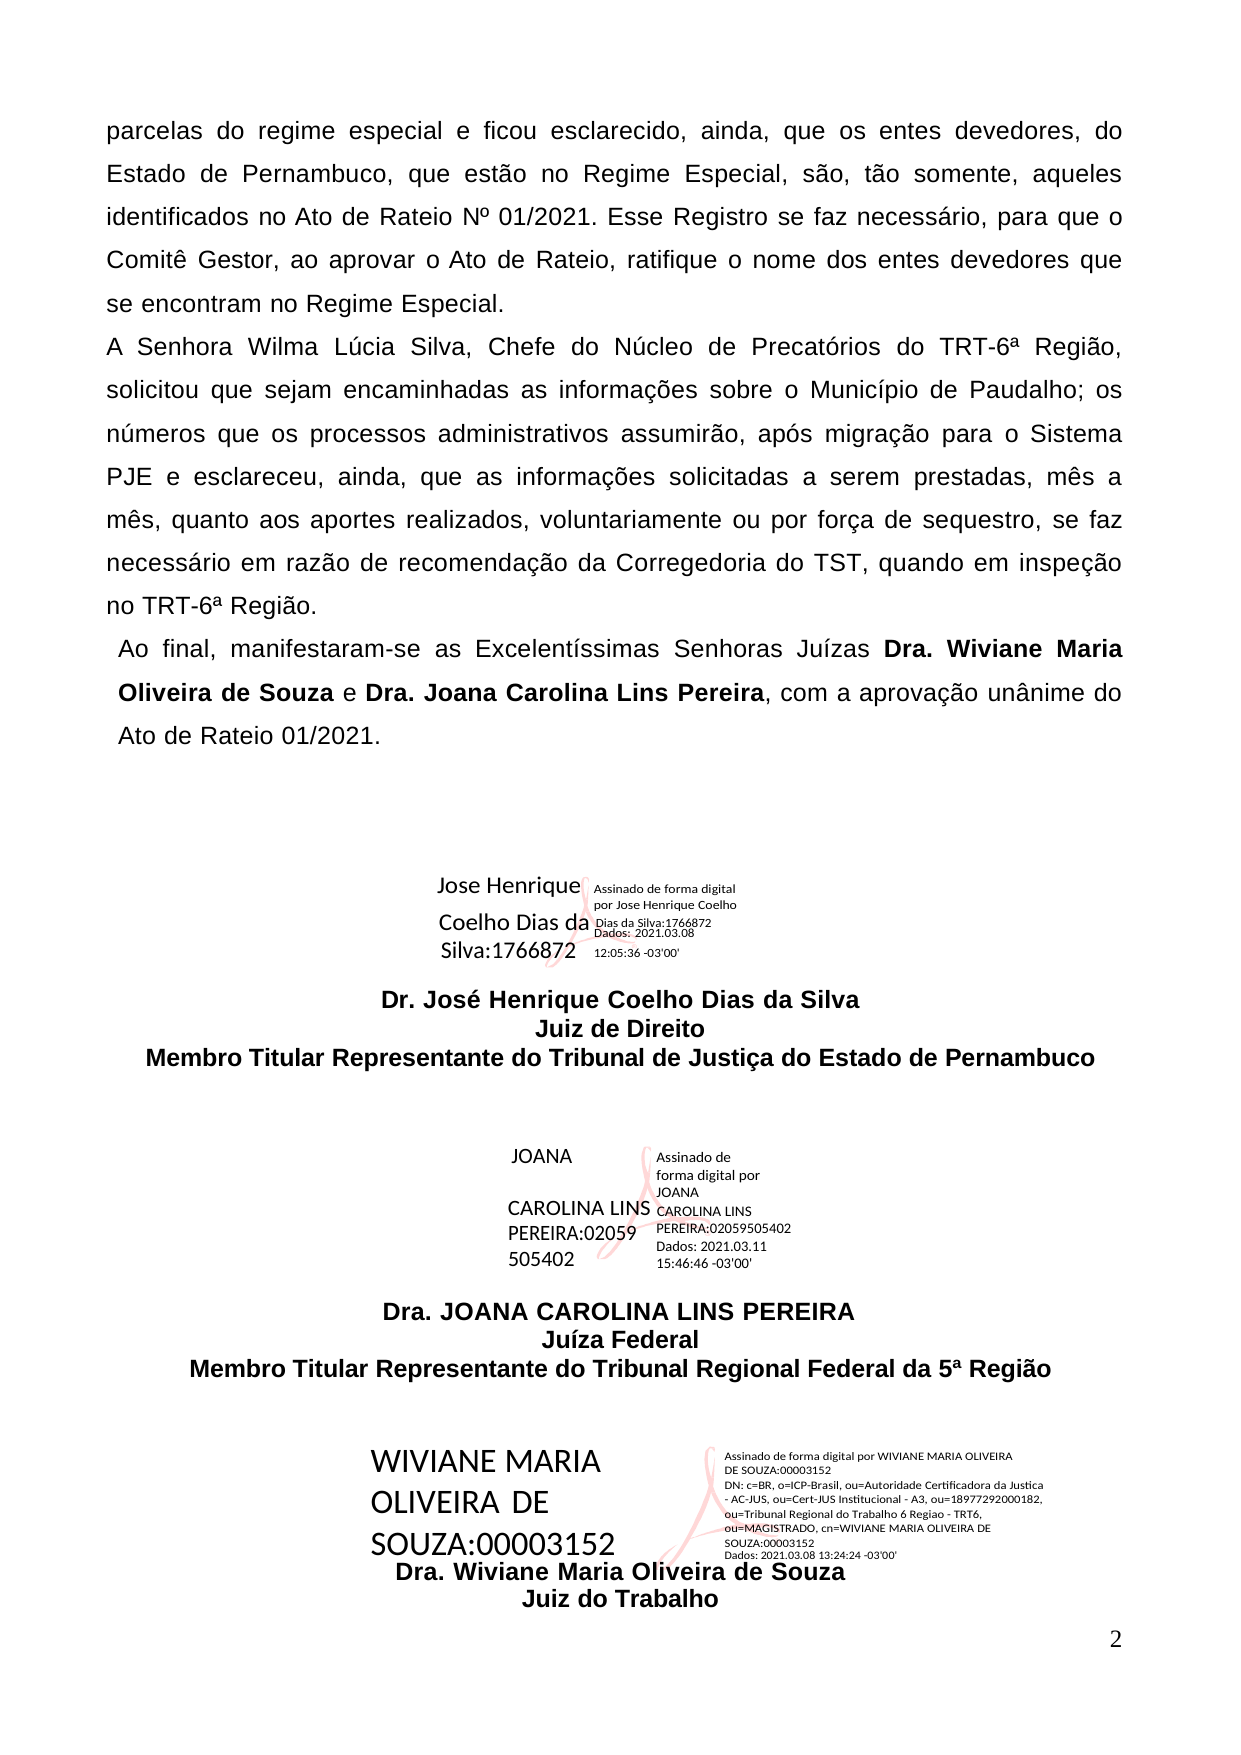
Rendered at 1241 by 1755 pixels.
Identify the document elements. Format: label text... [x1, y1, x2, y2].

text Membro Titular Representante do Tribunal de Justiça do Estado de Pernambuco [106, 1043, 1134, 1072]
text Ao final, manifestaram-se as Excelentíssimas Senhoras Juízas Dra. Wiviane Maria Oliveira de Souza e Dra. Joana Carolina Lins Pereira, com a aprovação unânime do Ato de Rateio 01/2021. [118, 634, 1122, 749]
text Jose Henrique [106, 871, 581, 900]
subtitle Dr. José Henrique Coelho Dias da Silva Juiz de Direito [379, 986, 861, 1043]
text PEREIRA:02059 505402 [508, 1219, 643, 1272]
text JOANA [106, 1143, 572, 1169]
text Dados: 2021.03.08 [629, 932, 1134, 938]
text Coelho Dias da Dias da Silva:1766872 [591, 912, 1134, 932]
text CAROLINA LINS CAROLINA LINS [659, 1201, 1134, 1219]
text PEREIRA:02059505402 Dados: 2021.03.11 [656, 1219, 793, 1254]
text Juíza Federal [161, 1325, 1079, 1354]
subtitle Dra. Wiviane Maria Oliveira de Souza [379, 1563, 861, 1584]
text Coelho Dias da Dias da Silva:1766872 [439, 912, 581, 932]
text CAROLINA LINS CAROLINA LINS [125, 1201, 633, 1219]
text CAROLINA LINS CAROLINA LINS [636, 1201, 669, 1219]
text 12:05:36 -03'00' [593, 945, 1134, 960]
text Silva:1766872 [559, 945, 576, 963]
text Dados: 2021.03.08 [154, 932, 573, 938]
text Assinado de forma digital por JOANA [656, 1148, 771, 1201]
text Dados: 2021.03.08 13:24:24 -03'00' [724, 1550, 1134, 1561]
text WIVIANE MARIA OLIVEIRA DE SOUZA:00003152 [370, 1439, 622, 1563]
text Silva:1766872 [106, 938, 570, 963]
text Membro Titular Representante do Tribunal Regional Federal da 5ª Região [161, 1354, 1079, 1383]
text Assinado de forma digital por WIVIANE MARIA OLIVEIRA DE SOUZA:00003152 [724, 1449, 1024, 1477]
text parcelas do regime especial e ficou esclarecido, ainda, que os entes devedores, do Estado de Pernambuco, que estão no Regime Especial, são, tão somente, aqueles identificados no Ato de Rateio Nº 01/2021. Esse Registro se faz necessário, para que o Comitê Gestor, ao aprovar o Ato de Rateio, ratifique o nome dos entes devedores que se encontram no Regime Especial. [106, 116, 1122, 317]
text 15:46:46 -03'00' [656, 1254, 1134, 1272]
text DN: c=BR, o=ICP-Brasil, ou=Autoridade Certificadora da Justica - AC-JUS, ou=Cert-JUS Institucional - A3, ou=18977292000182, ou=Tribunal Regional do Trabalho 6 Regiao - TRT6, ou=MAGISTRADO, cn=WIVIANE MARIA OLIVEIRA DE SOUZA:00003152 [724, 1478, 1048, 1550]
text Juiz do Trabalho [113, 1584, 1128, 1613]
text A Senhora Wilma Lúcia Silva, Chefe do Núcleo de Precatórios do TRT-6ª Região, solicitou que sejam encaminhadas as informações sobre o Município de Paudalho; os números que os processos administrativos assumirão, após migração para o Sistema PJE e esclareceu, ainda, que as informações solicitadas a serem prestadas, mês a mês, quanto aos aportes realizados, voluntariamente ou por força de sequestro, se faz necessário em razão de recomendação da Corregedoria do TST, quando em inspeção no TRT-6ª Região. [106, 332, 1123, 620]
text Assinado de forma digital por Jose Henrique Coelho [593, 881, 737, 912]
subtitle Dra. JOANA CAROLINA LINS PEREIRA [380, 1297, 858, 1325]
